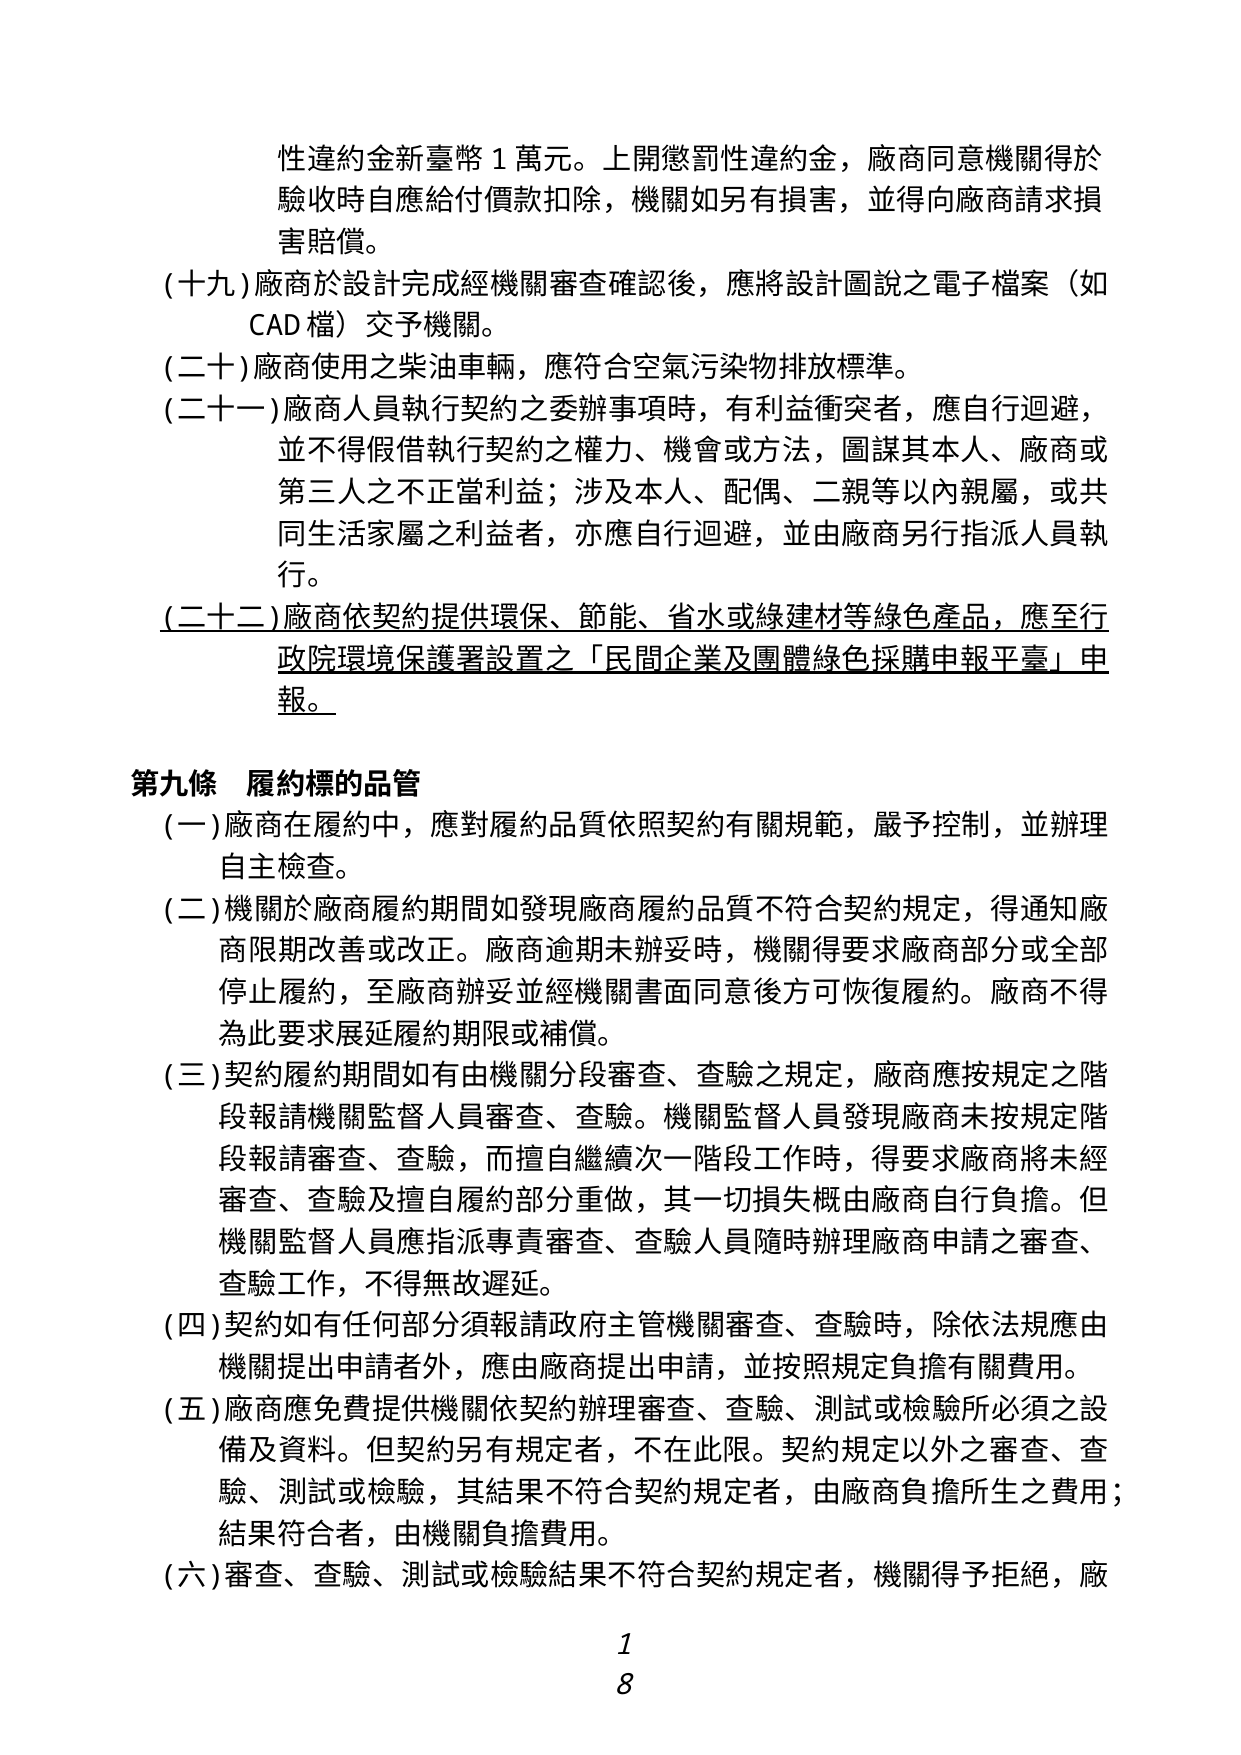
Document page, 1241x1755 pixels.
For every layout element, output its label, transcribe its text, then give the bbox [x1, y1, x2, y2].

text (三)契約履約期間如有由機關分段審查、查驗之規定，廠商應按規定之階段報請機關監督人員審查、查驗。機關監督人員發現廠商未按規定階段報請審查、查驗，而擅自繼續次一階段工作時，得要求廠商將未經審查、查驗及擅自履約部分重做，其一切損失概由廠商自行負擔。但機關監督人員應指派專責審查、查驗人員隨時辦理廠商申請之審查、查驗工作，不得無故遲延。 [159, 1052, 1110, 1302]
text 第九條 履約標的品管 [130, 761, 1110, 802]
text (二十一)廠商人員執行契約之委辦事項時，有利益衝突者，應自行迴避，並不得假借執行契約之權力、機會或方法，圖謀其本人、廠商或第三人之不正當利益；涉及本人、配偶、二親等以內親屬，或共同生活家屬之利益者，亦應自行迴避，並由廠商另行指派人員執行。 [159, 386, 1110, 594]
text 8. 廠商違反前各目規定之一者，應按次賠償機關懲罰性違約金，金額為契約價金總額2％，違規次數累計達3次者，機關得不為催告逕行終止本契約、不退還履約保證金廠商並應賠償機關懲罰性違約金新臺幣1萬元。上開懲罰性違約金，廠商同意機關得於驗收時自應給付價款扣除，機關如另有損害，並得向廠商請求損害賠償。 [248, 136, 1104, 261]
text (二十)廠商使用之柴油車輛，應符合空氣污染物排放標準。 [159, 344, 1110, 386]
text (二十二)廠商依契約提供環保、節能、省水或綠建材等綠色產品，應至行政院環境保護署設置之「民間企業及團體綠色採購申報平臺」申報。 [159, 594, 1110, 719]
text (一)廠商在履約中，應對履約品質依照契約有關規範，嚴予控制，並辦理自主檢查。 [159, 802, 1110, 886]
text (六)審查、查驗、測試或檢驗結果不符合契約規定者，機關得予拒絕，廠 [159, 1552, 1110, 1594]
text (十九)廠商於設計完成經機關審查確認後，應將設計圖說之電子檔案（如CAD檔）交予機關。 [159, 261, 1110, 344]
text (四)契約如有任何部分須報請政府主管機關審查、查驗時，除依法規應由機關提出申請者外，應由廠商提出申請，並按照規定負擔有關費用。 [159, 1302, 1110, 1386]
text (二)機關於廠商履約期間如發現廠商履約品質不符合契約規定，得通知廠商限期改善或改正。廠商逾期未辦妥時，機關得要求廠商部分或全部停止履約，至廠商辦妥並經機關書面同意後方可恢復履約。廠商不得為此要求展延履約期限或補償。 [159, 886, 1110, 1052]
text (五)廠商應免費提供機關依契約辦理審查、查驗、測試或檢驗所必須之設備及資料。但契約另有規定者，不在此限。契約規定以外之審查、查驗、測試或檢驗，其結果不符合契約規定者，由廠商負擔所生之費用；結果符合者，由機關負擔費用。 [159, 1386, 1110, 1552]
